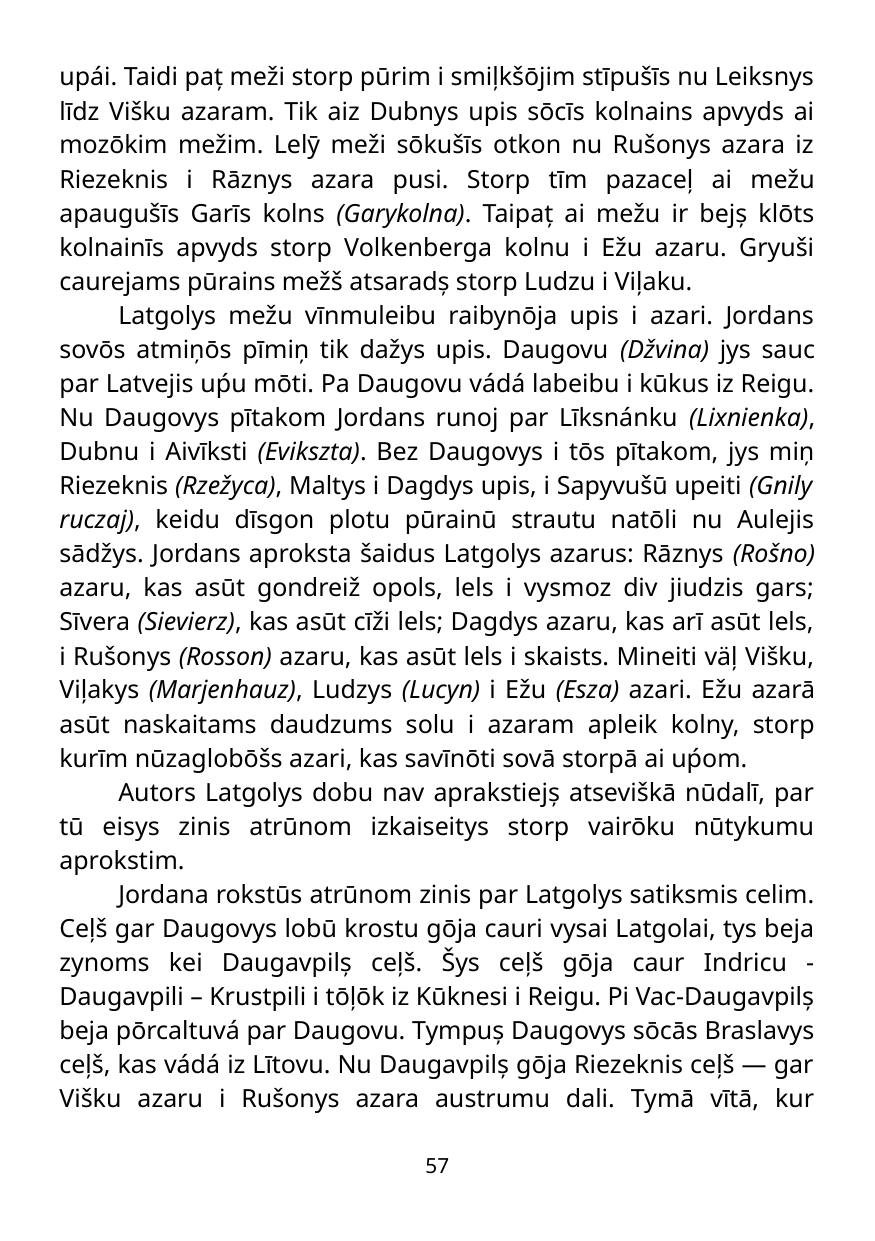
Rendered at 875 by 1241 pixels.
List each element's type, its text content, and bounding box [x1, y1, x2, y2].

text Autors Latgolys dobu nav aprakstiejș atseviškā nūdalī, par tū eisys zinis atrūnom izkaiseitys storp vairōku nūtykumu aprokstim. [59, 774, 815, 877]
text Jordana rokstūs atrūnom zinis par Latgolys satiksmis celim. Ceļš gar Daugovys lobū krostu gōja cauri vysai Latgolai, tys beja zynoms kei Daugavpilș ceļš. Šys ceļš gōja caur Indricu - Daugavpili – Krustpili i tōļōk iz Kūknesi i Reigu. Pi Vac-Daugavpilș beja pōrcaltuvá par Daugovu. Tympuș Daugovys sōcās Braslavys ceļš, kas vádá iz Lītovu. Nu Daugavpilș gōja Riezeknis ceļš — gar Višku azaru i Rušonys azara austrumu dali. Tymā vītā, kur [59, 877, 815, 1115]
text Latgolys mežu vīnmuleibu raibynōja upis i azari. Jordans sovōs atmiņōs pīmiņ tik dažys upis. Daugovu (Džvina) jys sauc par Latvejis uṕu mōti. Pa Daugovu vádá labeibu i kūkus iz Reigu. Nu Daugovys pītakom Jordans runoj par Līksnánku (Lixnienka), Dubnu i Aivīksti (Evikszta). Bez Daugovys i tōs pītakom, jys miņ Riezeknis (Rzežyca), Maltys i Dagdys upis, i Sapyvušū upeiti (Gnily ruczaj), keidu dīsgon plotu pūrainū strautu natōli nu Aulejis sādžys. Jordans aproksta šaidus Latgolys azarus: Rāznys (Rošno) azaru, kas asūt gondreiž opols, lels i vysmoz div jiudzis gars; Sīvera (Sievierz), kas asūt cīži lels; Dagdys azaru, kas arī asūt lels, i Rušonys (Rosson) azaru, kas asūt lels i skaists. Mineiti väļ Višku, Viļakys (Marjenhauz), Ludzys (Lucyn) i Ežu (Esza) azari. Ežu azarā asūt naskaitams daudzums solu i azaram apleik kolny, storp kurīm nūzaglobōšs azari, kas savīnōti sovā storpā ai uṕom. [59, 297, 815, 774]
text upái. Taidi paț meži storp pūrim i smiļkšōjim stīpušīs nu Leiksnys līdz Višku azaram. Tik aiz Dubnys upis sōcīs kolnains apvyds ai mozōkim mežim. Lelȳ meži sōkušīs otkon nu Rušonys azara iz Riezeknis i Rāznys azara pusi. Storp tīm pazaceļ ai mežu apaugušīs Garīs kolns (Garykolna). Taipaț ai mežu ir bejș klōts kolnainīs apvyds storp Volkenberga kolnu i Ežu azaru. Gryuši caurejams pūrains mežš atsaradș storp Ludzu i Viļaku. [59, 59, 815, 297]
